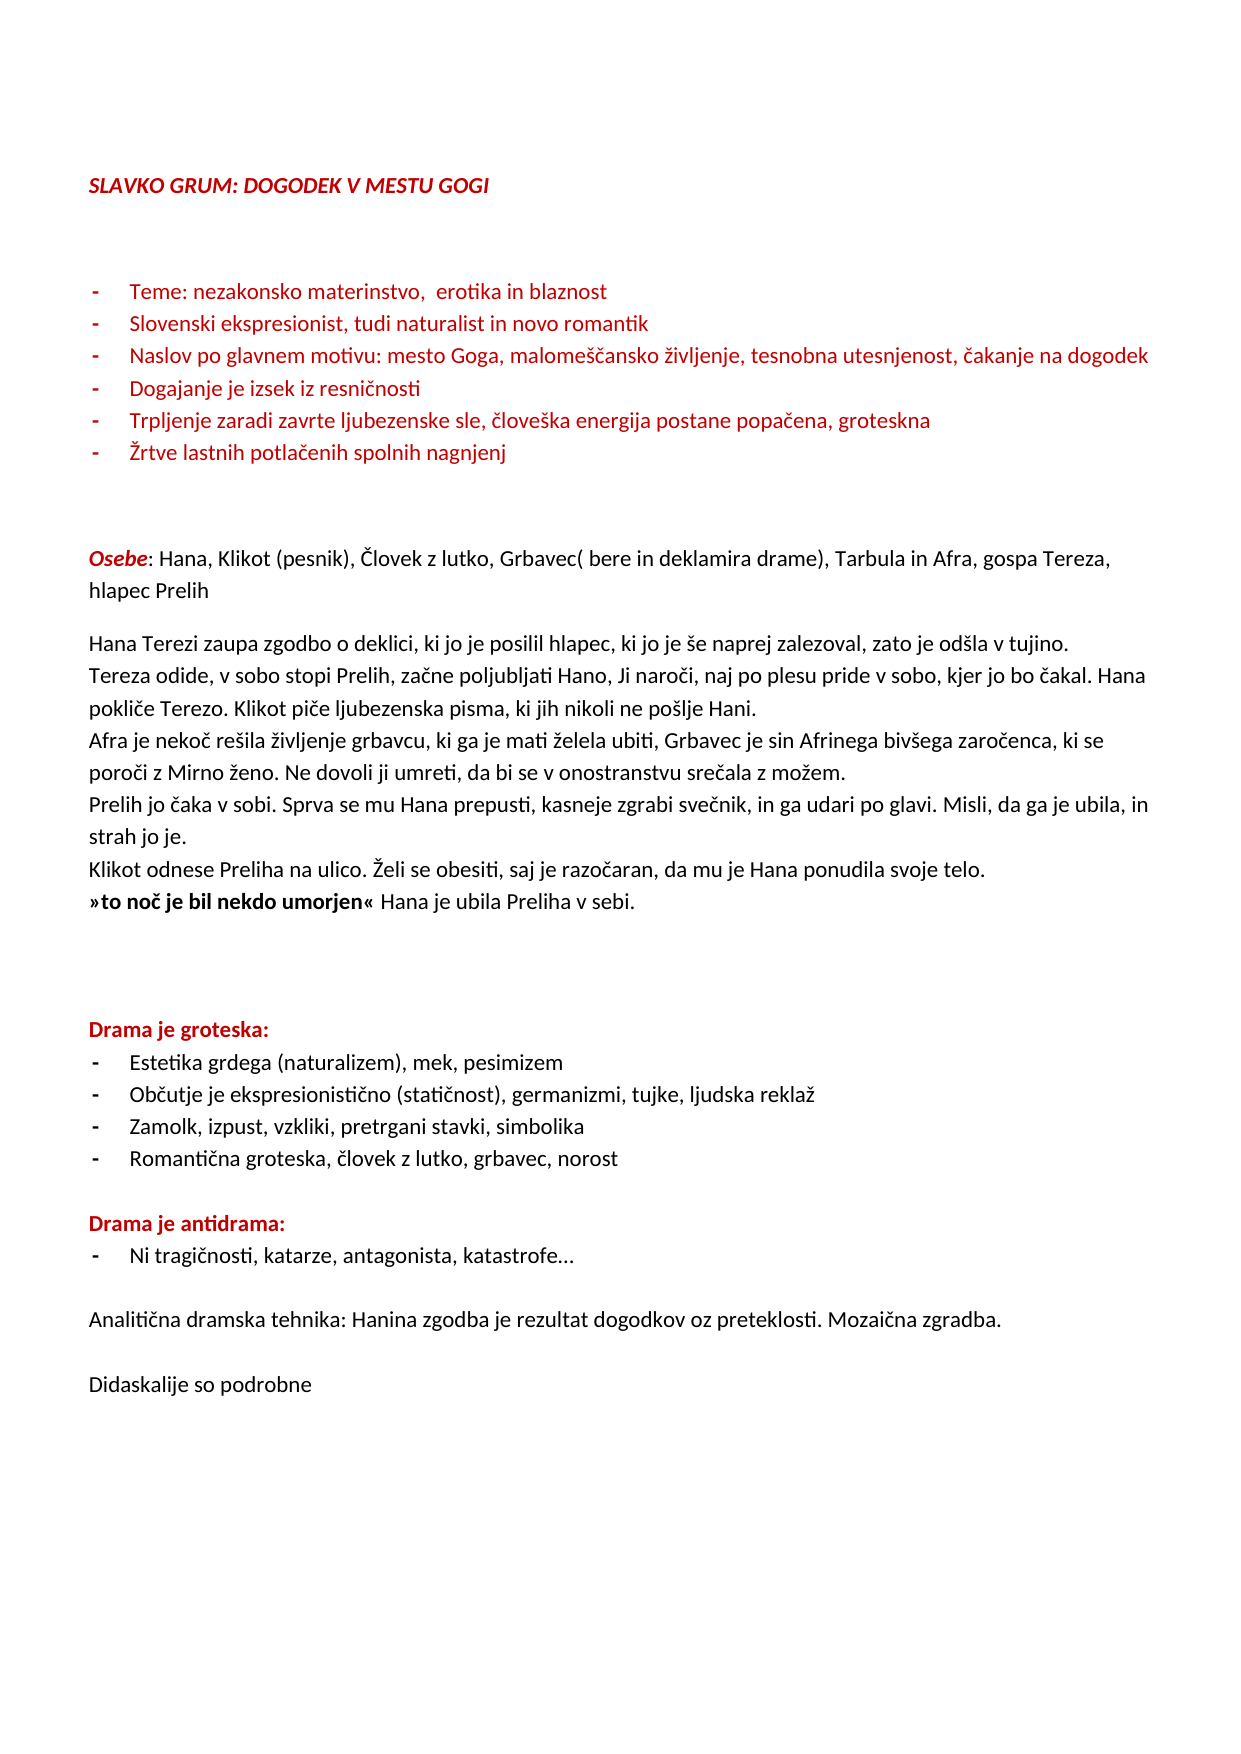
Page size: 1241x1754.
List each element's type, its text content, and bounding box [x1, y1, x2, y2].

text Hana Terezi zaupa zgodbo o deklici, ki jo je posilil hlapec, ki jo je še naprej zalezoval, zato je odšla v tujino. [89, 629, 1152, 657]
list Naslov po glavnem motivu: mesto Goga, malomeščansko življenje, tesnobna utesnjenost, čakanje na dogodek [92, 342, 1152, 369]
text Drama je antidrama: [89, 1209, 1152, 1237]
text Tereza odide, v sobo stopi Prelih, začne poljubljati Hano, Ji naroči, naj po plesu pride v sobo, kjer jo bo čakal. Hana pokliče Terezo. Klikot piče ljubezenska pisma, ki jih nikoli ne pošlje Hani. [89, 662, 1152, 722]
text Prelih jo čaka v sobi. Sprva se mu Hana prepusti, kasneje zgrabi svečnik, in ga udari po glavi. Misli, da ga je ubila, in strah jo je. [89, 790, 1152, 851]
text Analitična dramska tehnika: Hanina zgodba je rezultat dogodkov oz preteklosti. Mozaična zgradba. [89, 1305, 1152, 1333]
list Občutje je ekspresionistično (statičnost), germanizmi, tujke, ljudska reklaž [92, 1080, 1152, 1108]
text Afra je nekoč rešila življenje grbavcu, ki ga je mati želela ubiti, Grbavec je sin Afrinega bivšega zaročenca, ki se poroči z Mirno ženo. Ne dovoli ji umreti, da bi se v onostranstvu srečala z možem. [89, 726, 1152, 786]
list Žrtve lastnih potlačenih spolnih nagnjenj [92, 438, 1152, 466]
list Trpljenje zaradi zavrte ljubezenske sle, človeška energija postane popačena, groteskna [92, 406, 1152, 434]
text »to noč je bil nekdo umorjen« Hana je ubila Preliha v sebi. [89, 887, 1152, 915]
list Romantična groteska, človek z lutko, grbavec, norost [92, 1144, 1152, 1172]
text SLAVKO GRUM: DOGODEK V MESTU GOGI [89, 171, 1152, 199]
list Teme: nezakonsko materinstvo, erotika in blaznost [92, 277, 1152, 305]
text Klikot odnese Preliha na ulico. Želi se obesiti, saj je razočaran, da mu je Hana ponudila svoje telo. [89, 855, 1152, 883]
list Estetika grdega (naturalizem), mek, pesimizem [92, 1048, 1152, 1076]
list Dogajanje je izsek iz resničnosti [92, 374, 1152, 402]
list Zamolk, izpust, vzkliki, pretrgani stavki, simbolika [92, 1112, 1152, 1140]
text Drama je groteska: [89, 1016, 1152, 1044]
text Didaskalije so podrobne [89, 1370, 1152, 1398]
list Ni tragičnosti, katarze, antagonista, katastrofe… [92, 1241, 1152, 1269]
list Slovenski ekspresionist, tudi naturalist in novo romantik [92, 309, 1152, 337]
text Osebe: Hana, Klikot (pesnik), Človek z lutko, Grbavec( bere in deklamira drame), Tarbula in Afra, gospa Tereza, hlapec Prelih [89, 544, 1152, 604]
